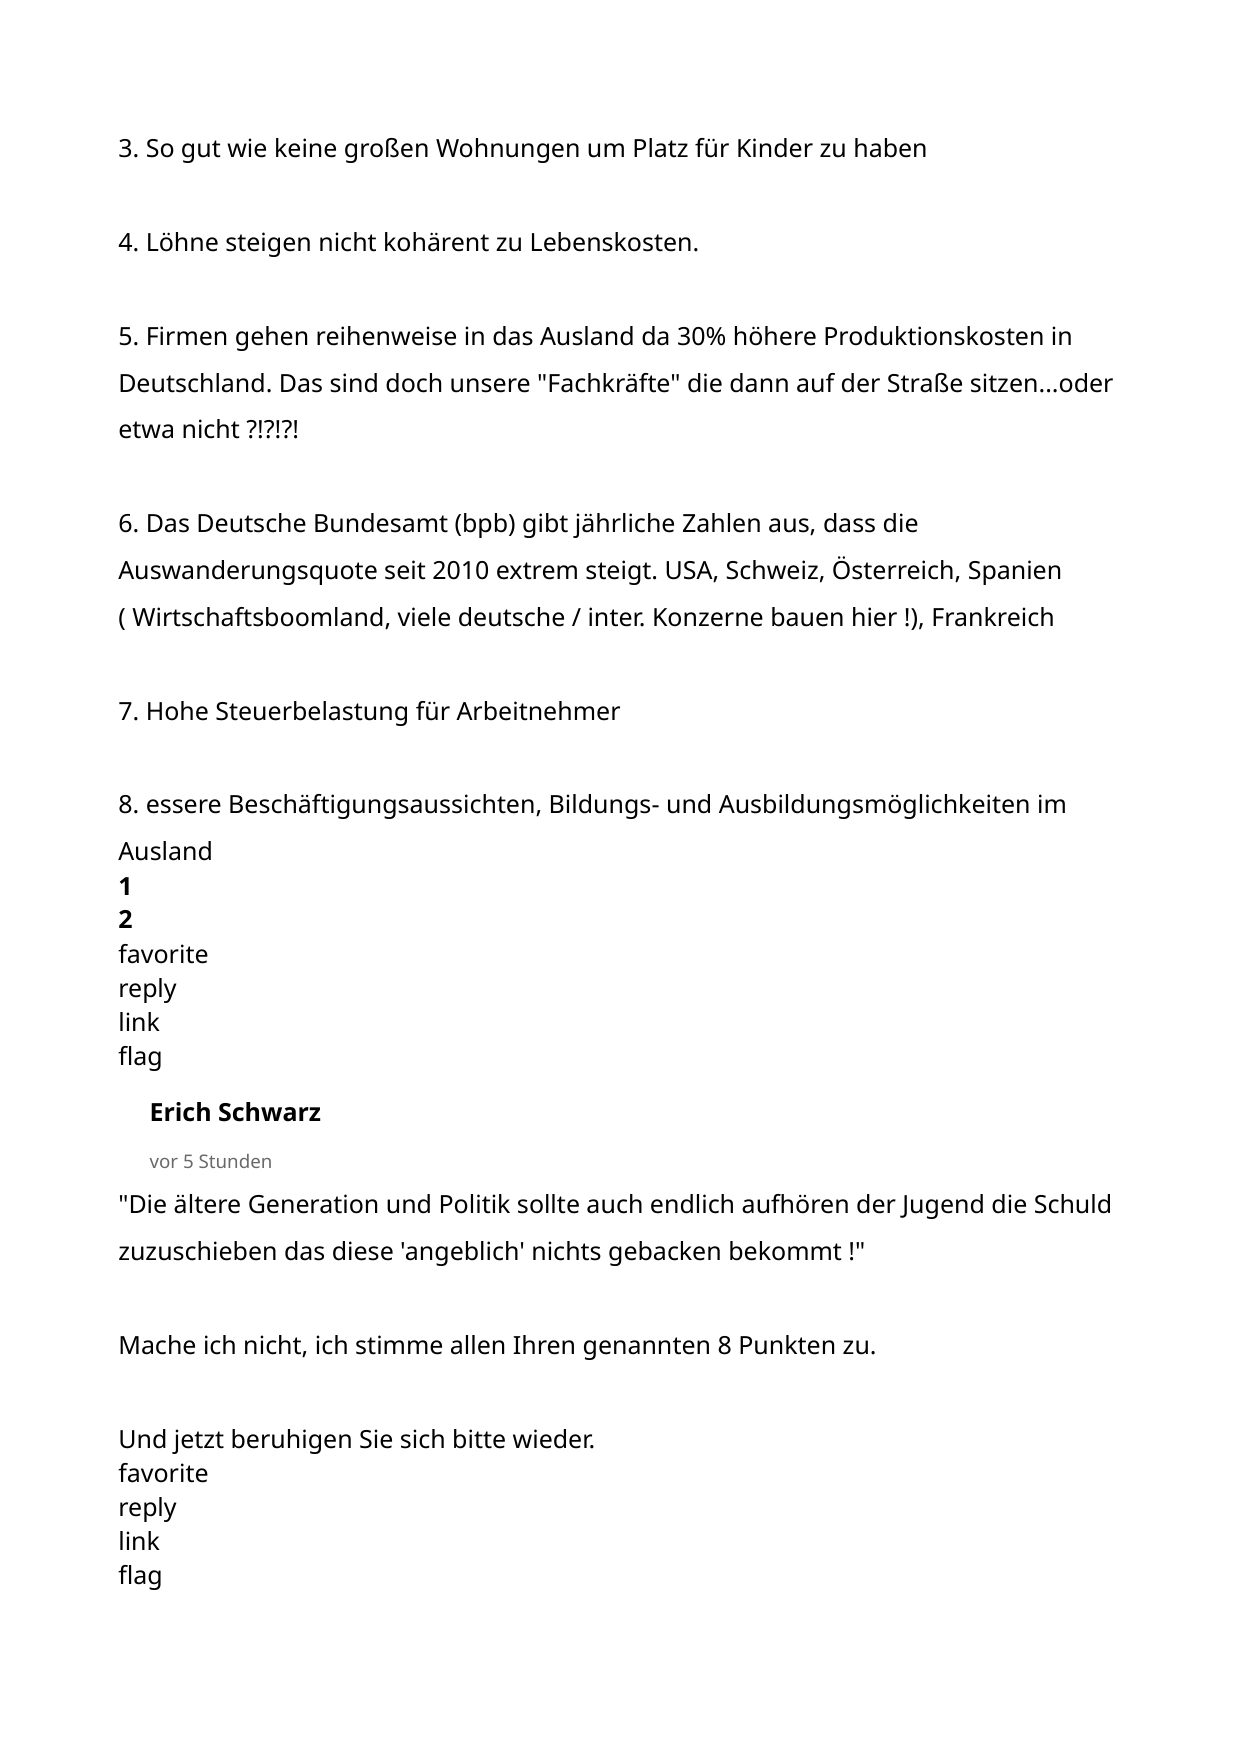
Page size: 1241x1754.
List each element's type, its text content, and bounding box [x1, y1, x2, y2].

text flag [118, 1557, 1122, 1592]
text link [118, 1004, 1122, 1038]
text "Die ältere Generation und Politik sollte auch endlich aufhören der Jugend die Schuld zuzuschieben das diese 'angeblich' nichts gebacken bekommt !" Mache ich nicht, ich stimme allen Ihren genannten 8 Punkten zu. Und jetzt beruhigen Sie sich bitte wieder. [118, 1174, 1122, 1455]
text reply [118, 970, 1122, 1004]
text favorite [118, 1455, 1122, 1489]
text vor 5 Stunden [149, 1144, 1122, 1174]
text link [118, 1523, 1122, 1557]
text favorite [118, 936, 1122, 970]
text 1 [118, 868, 1122, 902]
text 3. So gut wie keine großen Wohnungen um Platz für Kinder zu haben 4. Löhne steigen nicht kohärent zu Lebenskosten. 5. Firmen gehen reihenweise in das Ausland da 30% höhere Produktionskosten in Deutschland. Das sind doch unsere "Fachkräfte" die dann auf der Straße sitzen...oder etwa nicht ?!?!?! 6. Das Deutsche Bundesamt (bpb) gibt jährliche Zahlen aus, dass die Auswanderungsquote seit 2010 extrem steigt. USA, Schweiz, Österreich, Spanien ( Wirtschaftsboomland, viele deutsche / inter. Konzerne bauen hier !), Frankreich 7. Hohe Steuerbelastung für Arbeitnehmer 8. essere Beschäftigungsaussichten, Bildungs- und Ausbildungsmöglichkeiten im Ausland [118, 118, 1122, 868]
text Erich Schwarz [149, 1088, 1114, 1129]
text 2 [118, 902, 1122, 936]
text reply [118, 1489, 1122, 1523]
text flag [118, 1038, 1122, 1072]
